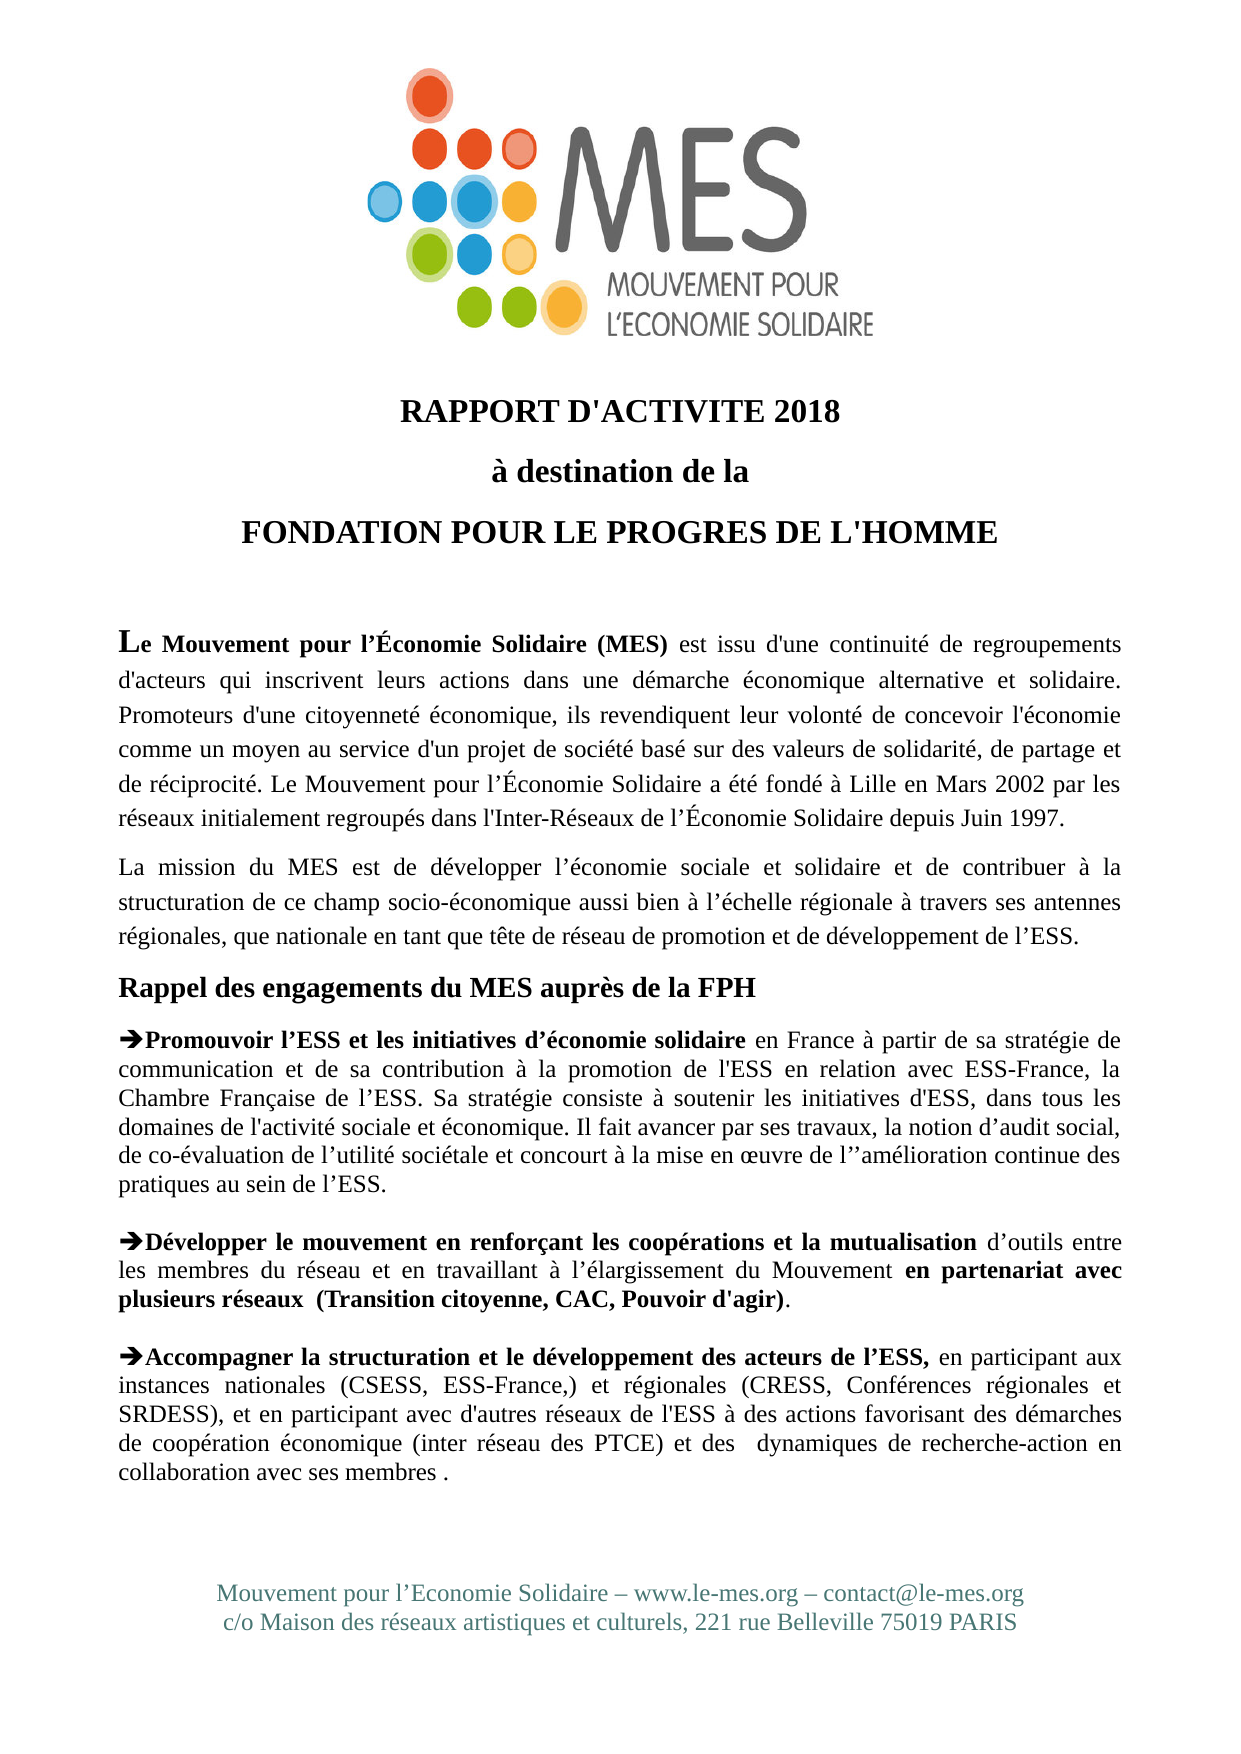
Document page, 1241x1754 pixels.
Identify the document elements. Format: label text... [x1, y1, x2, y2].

text FONDATION POUR LE PROGRES DE L'HOMME [118, 512, 1122, 550]
text RAPPORT D'ACTIVITE 2018 [118, 391, 1122, 429]
list Développer le mouvement en renforçant les coopérations et la mutualisation d’outils entre les membres du réseau et en travaillant à l’élargissement du Mouvement en partenariat avec plusieurs réseaux (Transition citoyenne, CAC, Pouvoir d'agir). [118, 1227, 1122, 1313]
text à destination de la [118, 451, 1122, 490]
picture [367, 68, 873, 336]
text Le Mouvement pour l’Économie Solidaire (MES) est issu d'une continuité de regroupements d'acteurs qui inscrivent leurs actions dans une démarche économique alternative et solidaire. Promoteurs d'une citoyenneté économique, ils revendiquent leur volonté de concevoir l'économie comme un moyen au service d'un projet de société basé sur des valeurs de solidarité, de partage et de réciprocité. Le Mouvement pour l’Économie Solidaire a été fondé à Lille en Mars 2002 par les réseaux initialement regroupés dans l'Inter-Réseaux de l’Économie Solidaire depuis Juin 1997. [118, 621, 1122, 832]
text La mission du MES est de développer l’économie sociale et solidaire et de contribuer à la structuration de ce champ socio-économique aussi bien à l’échelle régionale à travers ses antennes régionales, que nationale en tant que tête de réseau de promotion et de développement de l’ESS. [118, 852, 1122, 950]
text Rappel des engagements du MES auprès de la FPH [118, 971, 1122, 1004]
list Accompagner la structuration et le développement des acteurs de l’ESS, en participant aux instances nationales (CSESS, ESS-France,) et régionales (CRESS, Conférences régionales et SRDESS), et en participant avec d'autres réseaux de l'ESS à des actions favorisant des démarches de coopération économique (inter réseau des PTCE) et des dynamiques de recherche-action en collaboration avec ses membres . [118, 1342, 1122, 1485]
list Promouvoir l’ESS et les initiatives d’économie solidaire en France à partir de sa stratégie de communication et de sa contribution à la promotion de l'ESS en relation avec ESS-France, la Chambre Française de l’ESS. Sa stratégie consiste à soutenir les initiatives d'ESS, dans tous les domaines de l'activité sociale et économique. Il fait avancer par ses travaux, la notion d’audit social, de co-évaluation de l’utilité sociétale et concourt à la mise en œuvre de l’’amélioration continue des pratiques au sein de l’ESS. [118, 1025, 1122, 1198]
